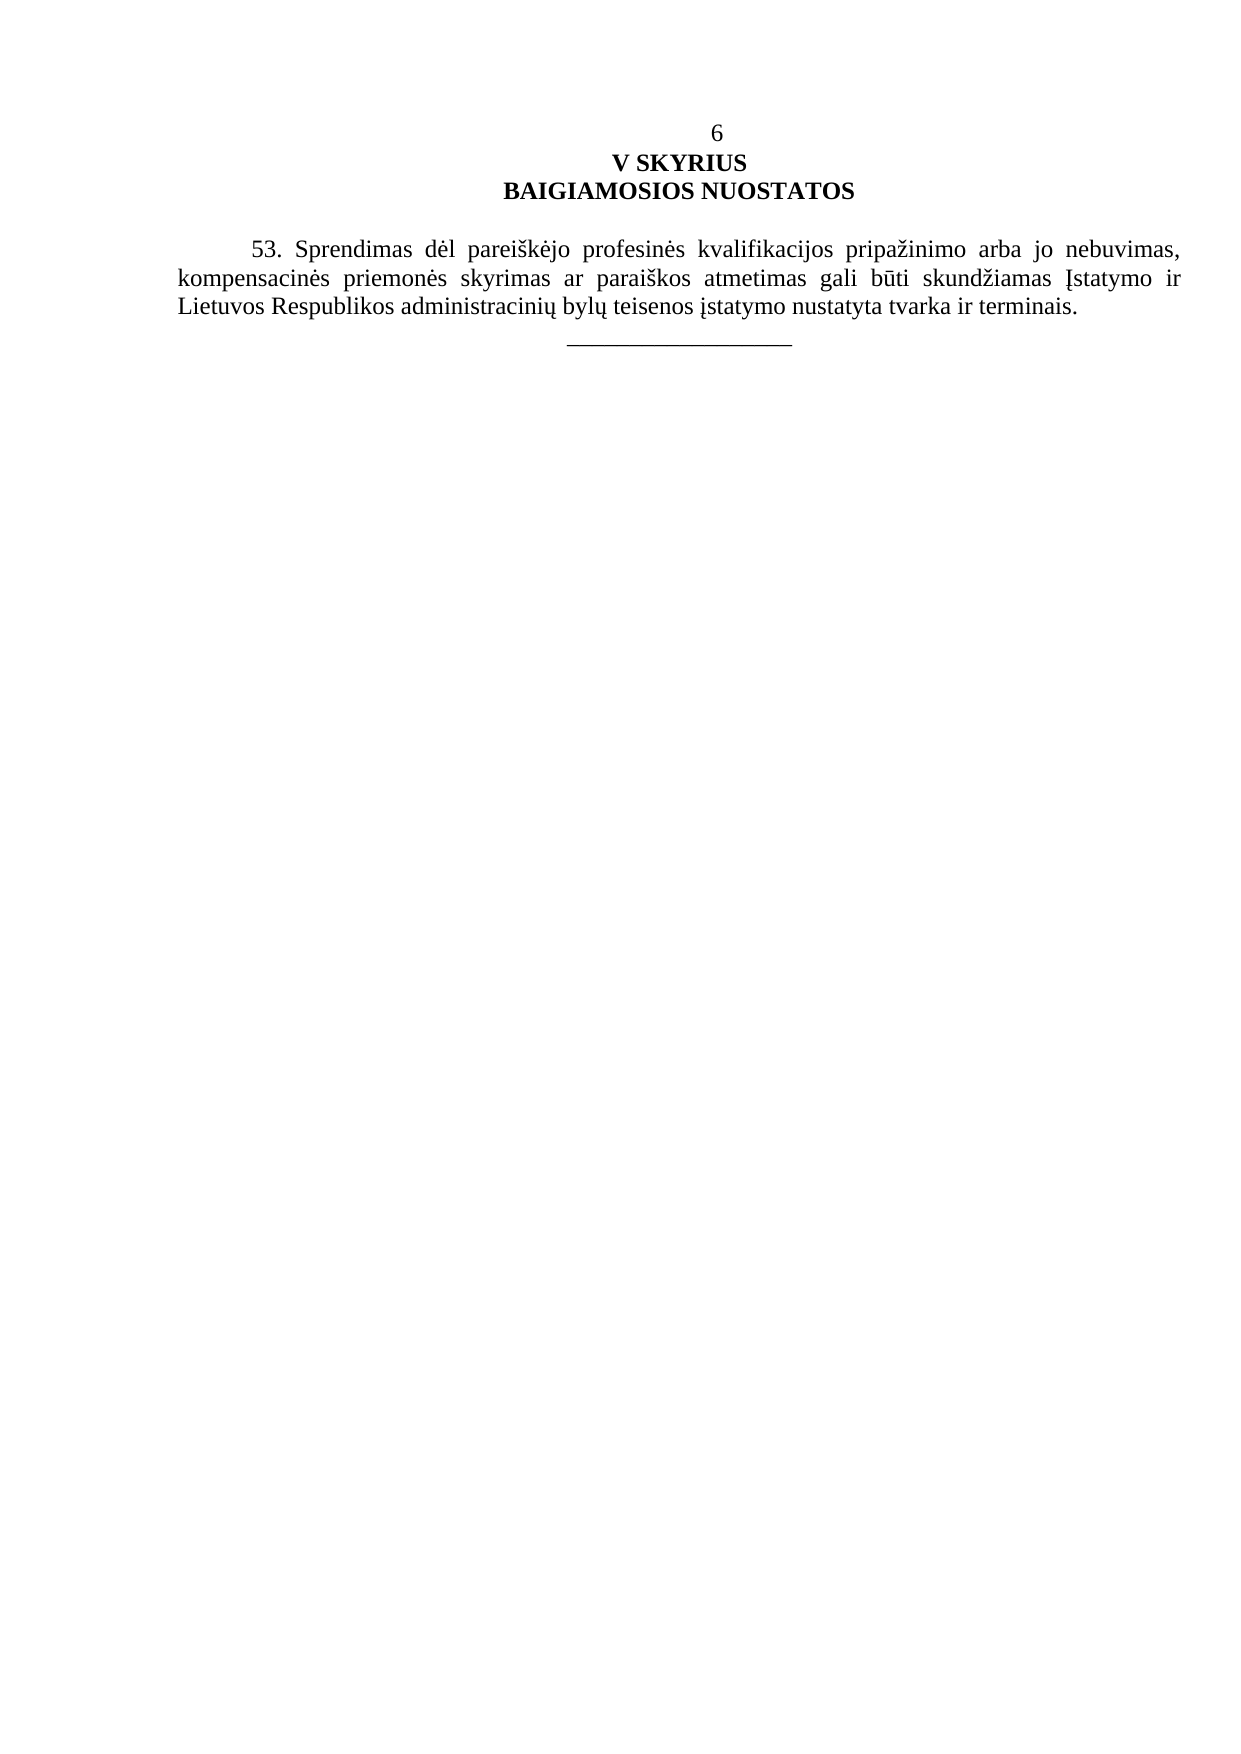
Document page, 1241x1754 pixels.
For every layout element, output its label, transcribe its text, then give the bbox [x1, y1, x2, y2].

text __________________ [177, 320, 1181, 349]
text V SKYRIUS [177, 148, 1181, 176]
text BAIGIAMOSIOS NUOSTATOS [177, 176, 1181, 205]
text 53. Sprendimas dėl pareiškėjo profesinės kvalifikacijos pripažinimo arba jo nebuvimas, kompensacinės priemonės skyrimas ar paraiškos atmetimas gali būti skundžiamas Įstatymo ir Lietuvos Respublikos administracinių bylų teisenos įstatymo nustatyta tvarka ir terminais. [177, 234, 1181, 320]
